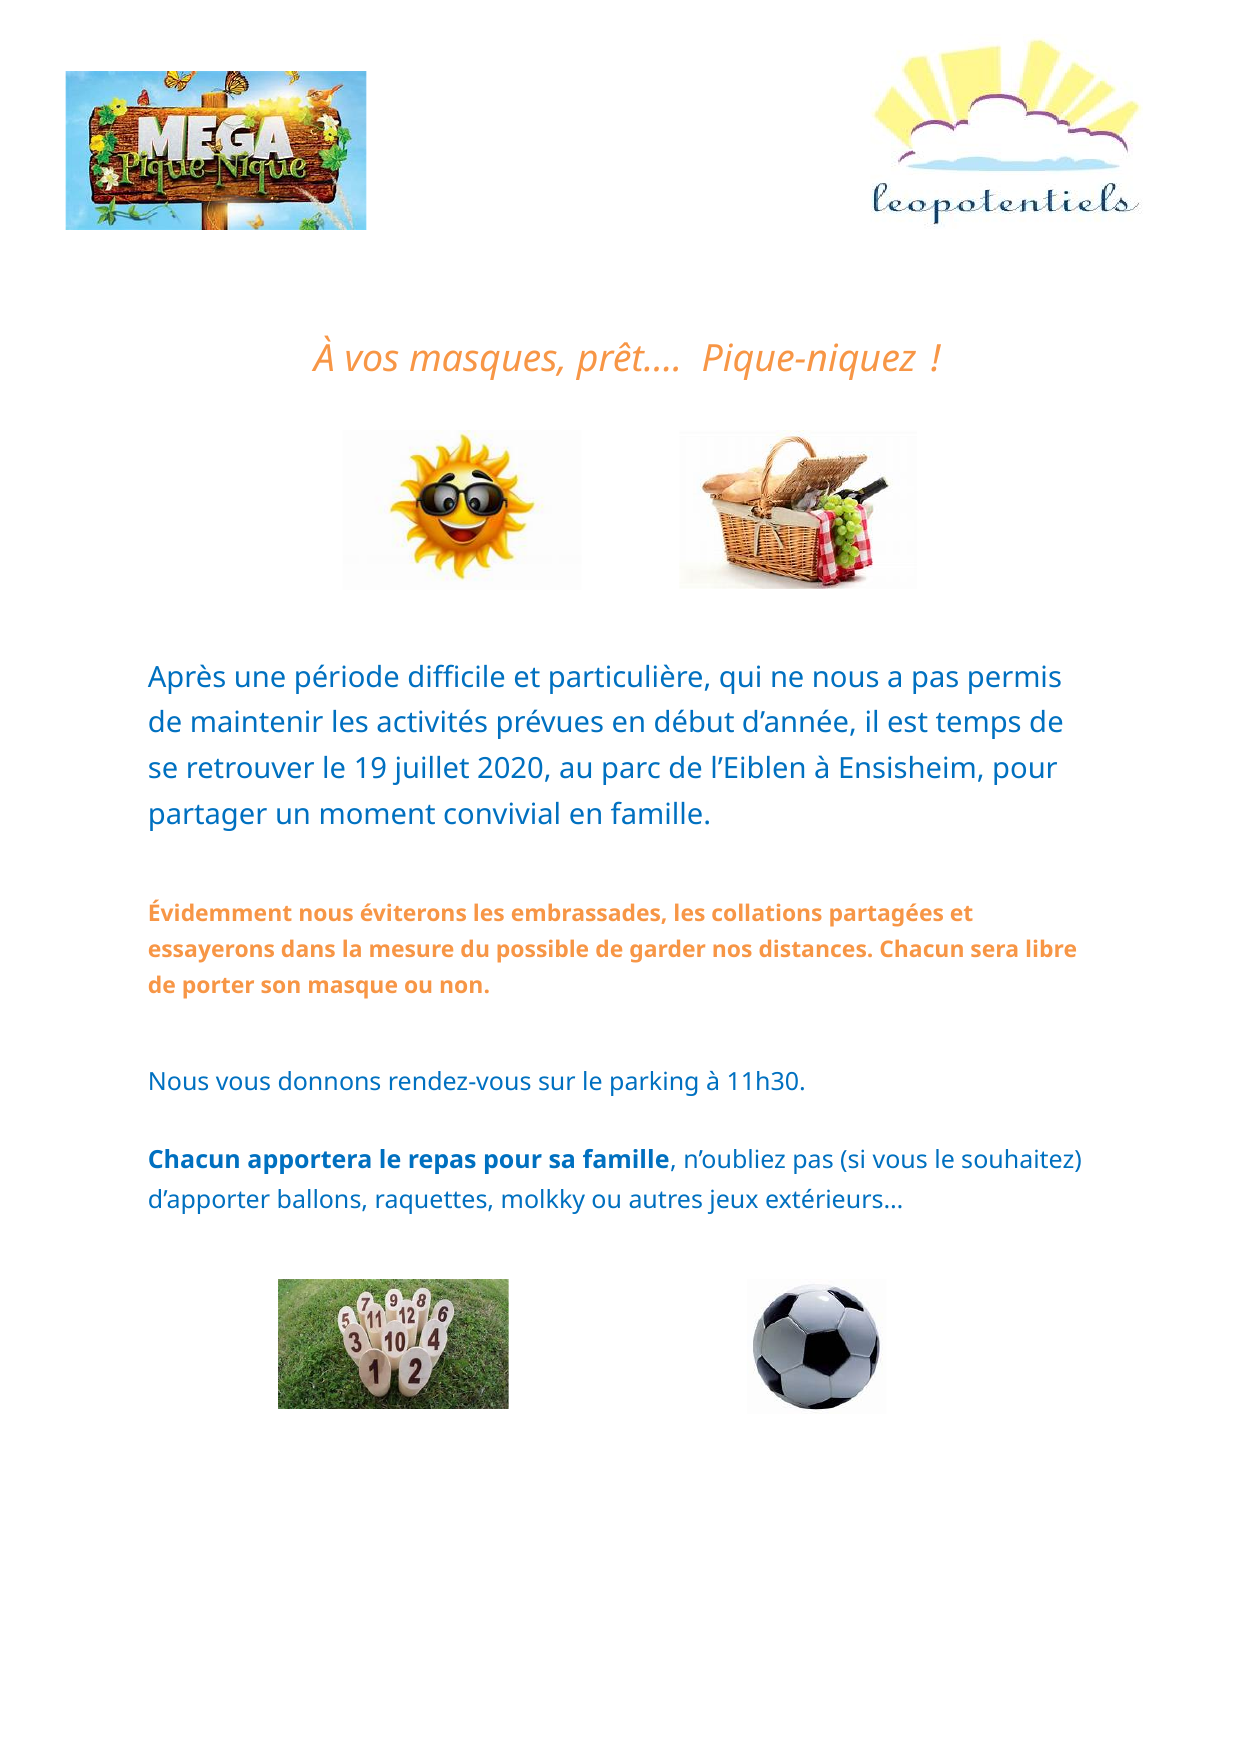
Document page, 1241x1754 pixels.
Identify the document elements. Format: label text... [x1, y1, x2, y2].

picture [870, 34, 1144, 229]
text Évidemment nous éviterons les embrassades, les collations partagées et essayerons dans la mesure du possible de garder nos distances. Chacun sera libre de porter son masque ou non. [148, 897, 1093, 1000]
text Chacun apportera le repas pour sa famille, n’oubliez pas (si vous le souhaitez) d’apporter ballons, raquettes, molkky ou autres jeux extérieurs… [148, 1142, 1093, 1215]
picture [342, 430, 582, 590]
text À vos masques, prêt…. Pique-niquez ! [148, 331, 1093, 382]
picture [65, 71, 367, 230]
text Après une période difficile et particulière, qui ne nous a pas permis de maintenir les activités prévues en début d’année, il est temps de se retrouver le 19 juillet 2020, au parc de l’Eiblen à Ensisheim, pour partager un moment convivial en famille. [148, 656, 1093, 833]
picture [746, 1279, 887, 1414]
text Nous vous donnons rendez-vous sur le parking à 11h30. [148, 1064, 1093, 1098]
picture [679, 430, 917, 589]
picture [278, 1279, 509, 1409]
